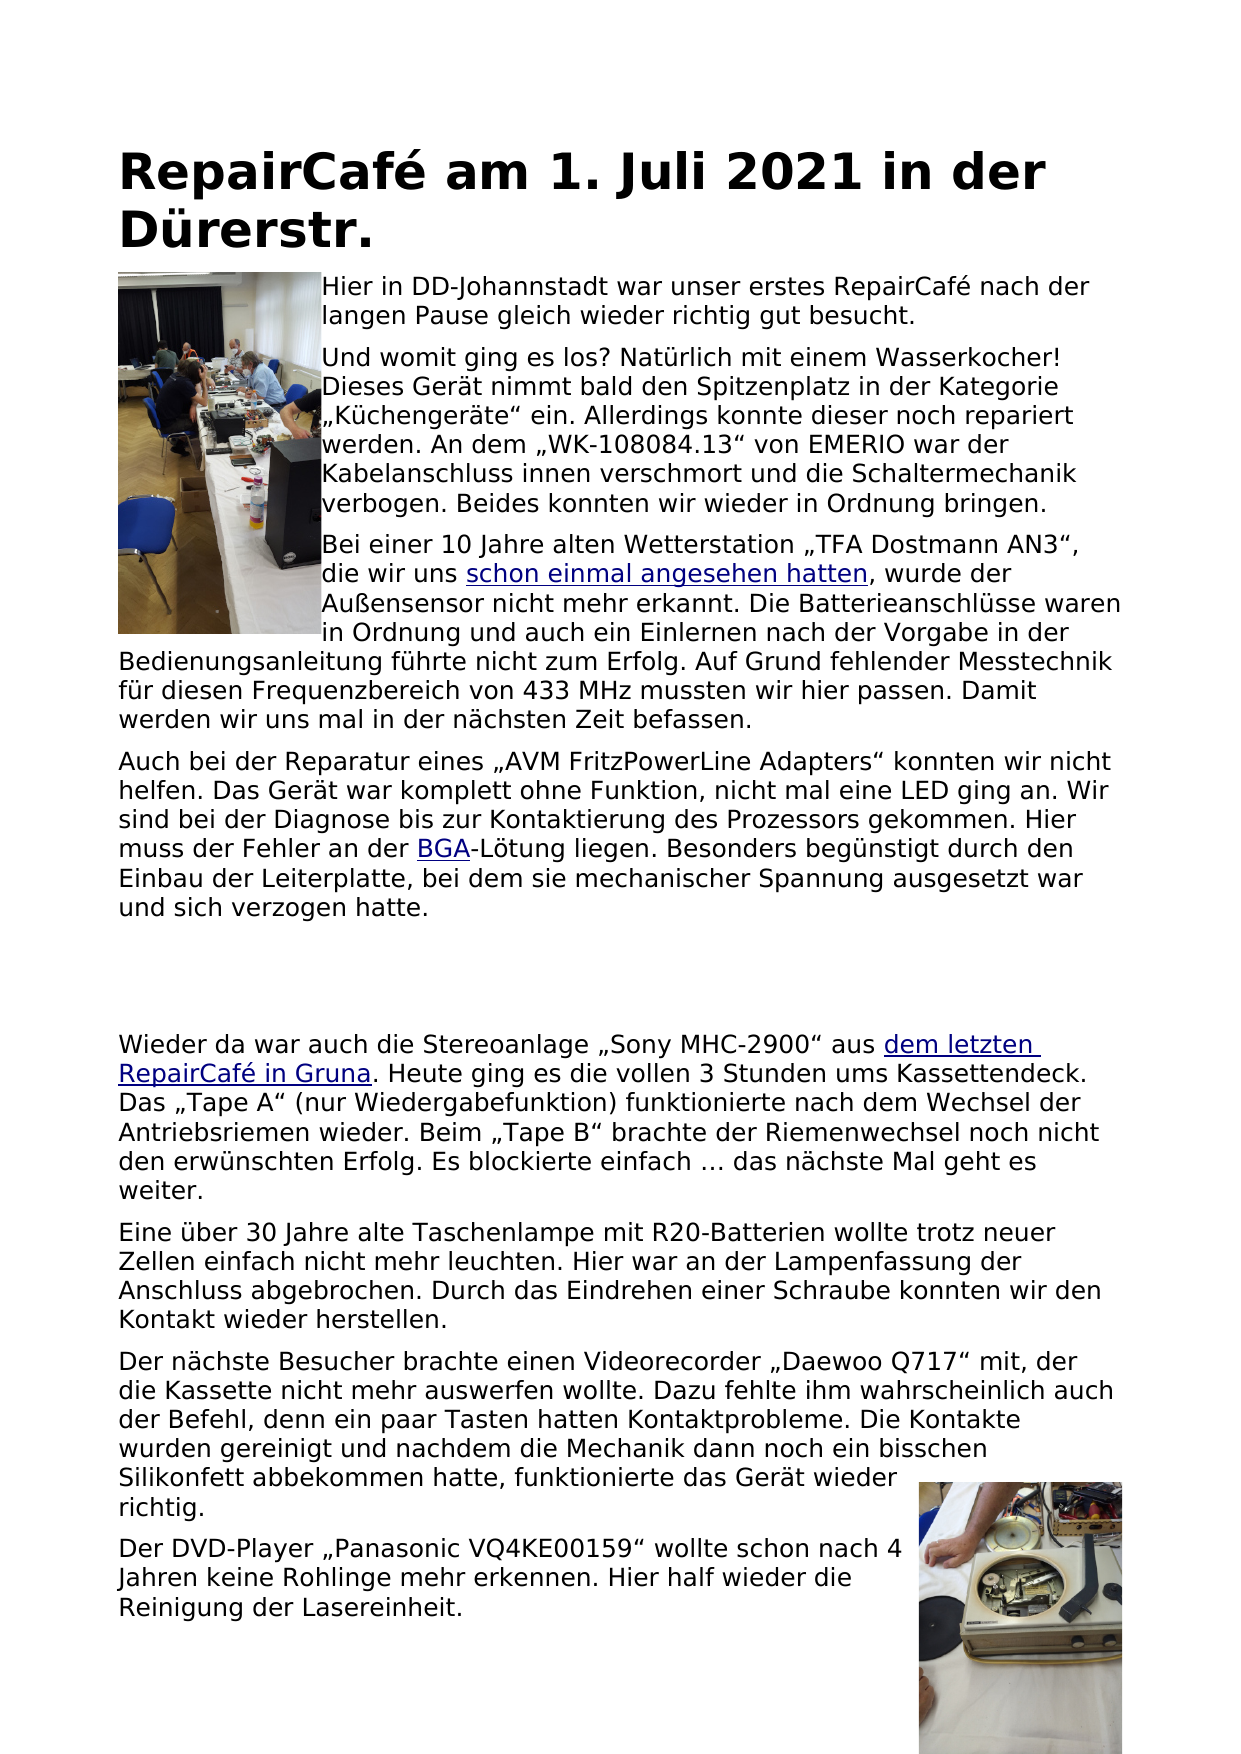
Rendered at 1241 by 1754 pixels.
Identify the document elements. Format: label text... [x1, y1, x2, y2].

subtitle RepairCafé am 1. Juli 2021 in der Dürerstr. [118, 143, 1122, 259]
text Wieder da war auch die Stereoanlage „Sony MHC-2900“ aus dem letzten RepairCafé in Gruna. Heute ging es die vollen 3 Stunden ums Kassettendeck. Das „Tape A“ (nur Wiedergabefunktion) funktionierte nach dem Wechsel der Antriebsriemen wieder. Beim „Tape B“ brachte der Riemenwechsel noch nicht den erwünschten Erfolg. Es blockierte einfach … das nächste Mal geht es weiter. [118, 1030, 1122, 1205]
text Der nächste Besucher brachte einen Videorecorder „Daewoo Q717“ mit, der die Kassette nicht mehr auswerfen wollte. Dazu fehlte ihm wahrscheinlich auch der Befehl, denn ein paar Tasten hatten Kontaktprobleme. Die Kontakte wurden gereinigt und nachdem die Mechanik dann noch ein bisschen Silikonfett abbekommen hatte, funktionierte das Gerät wieder richtig. [118, 1347, 1122, 1522]
text Und womit ging es los? Natürlich mit einem Wasserkocher! Dieses Gerät nimmt bald den Spitzenplatz in der Kategorie „Küchengeräte“ ein. Allerdings konnte dieser noch repariert werden. An dem „WK-108084.13“ von EMERIO war der Kabelanschluss innen verschmort und die Schaltermechanik verbogen. Beides konnten wir wieder in Ordnung bringen. [322, 343, 1122, 518]
text Bei einer 10 Jahre alten Wetterstation „TFA Dostmann AN3“, die wir uns schon einmal angesehen hatten, wurde der Außensensor nicht mehr erkannt. Die Batterieanschlüsse waren in Ordnung und auch ein Einlernen nach der Vorgabe in der Bedienungsanleitung führte nicht zum Erfolg. Auf Grund fehlender Messtechnik für diesen Frequenzbereich von 433 MHz mussten wir hier passen. Damit werden wir uns mal in der nächsten Zeit befassen. [118, 530, 1122, 734]
picture [918, 1482, 1123, 1754]
text Auch bei der Reparatur eines „AVM FritzPowerLine Adapters“ konnten wir nicht helfen. Das Gerät war komplett ohne Funktion, nicht mal eine LED ging an. Wir sind bei der Diagnose bis zur Kontaktierung des Prozessors gekommen. Hier muss der Fehler an der BGA-Lötung liegen. Besonders begünstigt durch den Einbau der Leiterplatte, bei dem sie mechanischer Spannung ausgesetzt war und sich verzogen hatte. [118, 747, 1122, 922]
text Eine über 30 Jahre alte Taschenlampe mit R20-Batterien wollte trotz neuer Zellen einfach nicht mehr leuchten. Hier war an der Lampenfassung der Anschluss abgebrochen. Durch das Eindrehen einer Schraube konnten wir den Kontakt wieder herstellen. [118, 1218, 1122, 1334]
picture [118, 272, 322, 634]
text Der DVD-Player „Panasonic VQ4KE00159“ wollte schon nach 4 Jahren keine Rohlinge mehr erkennen. Hier half wieder die Reinigung der Lasereinheit. [118, 1534, 918, 1622]
text Hier in DD-Johannstadt war unser erstes RepairCafé nach der langen Pause gleich wieder richtig gut besucht. [322, 272, 1122, 330]
